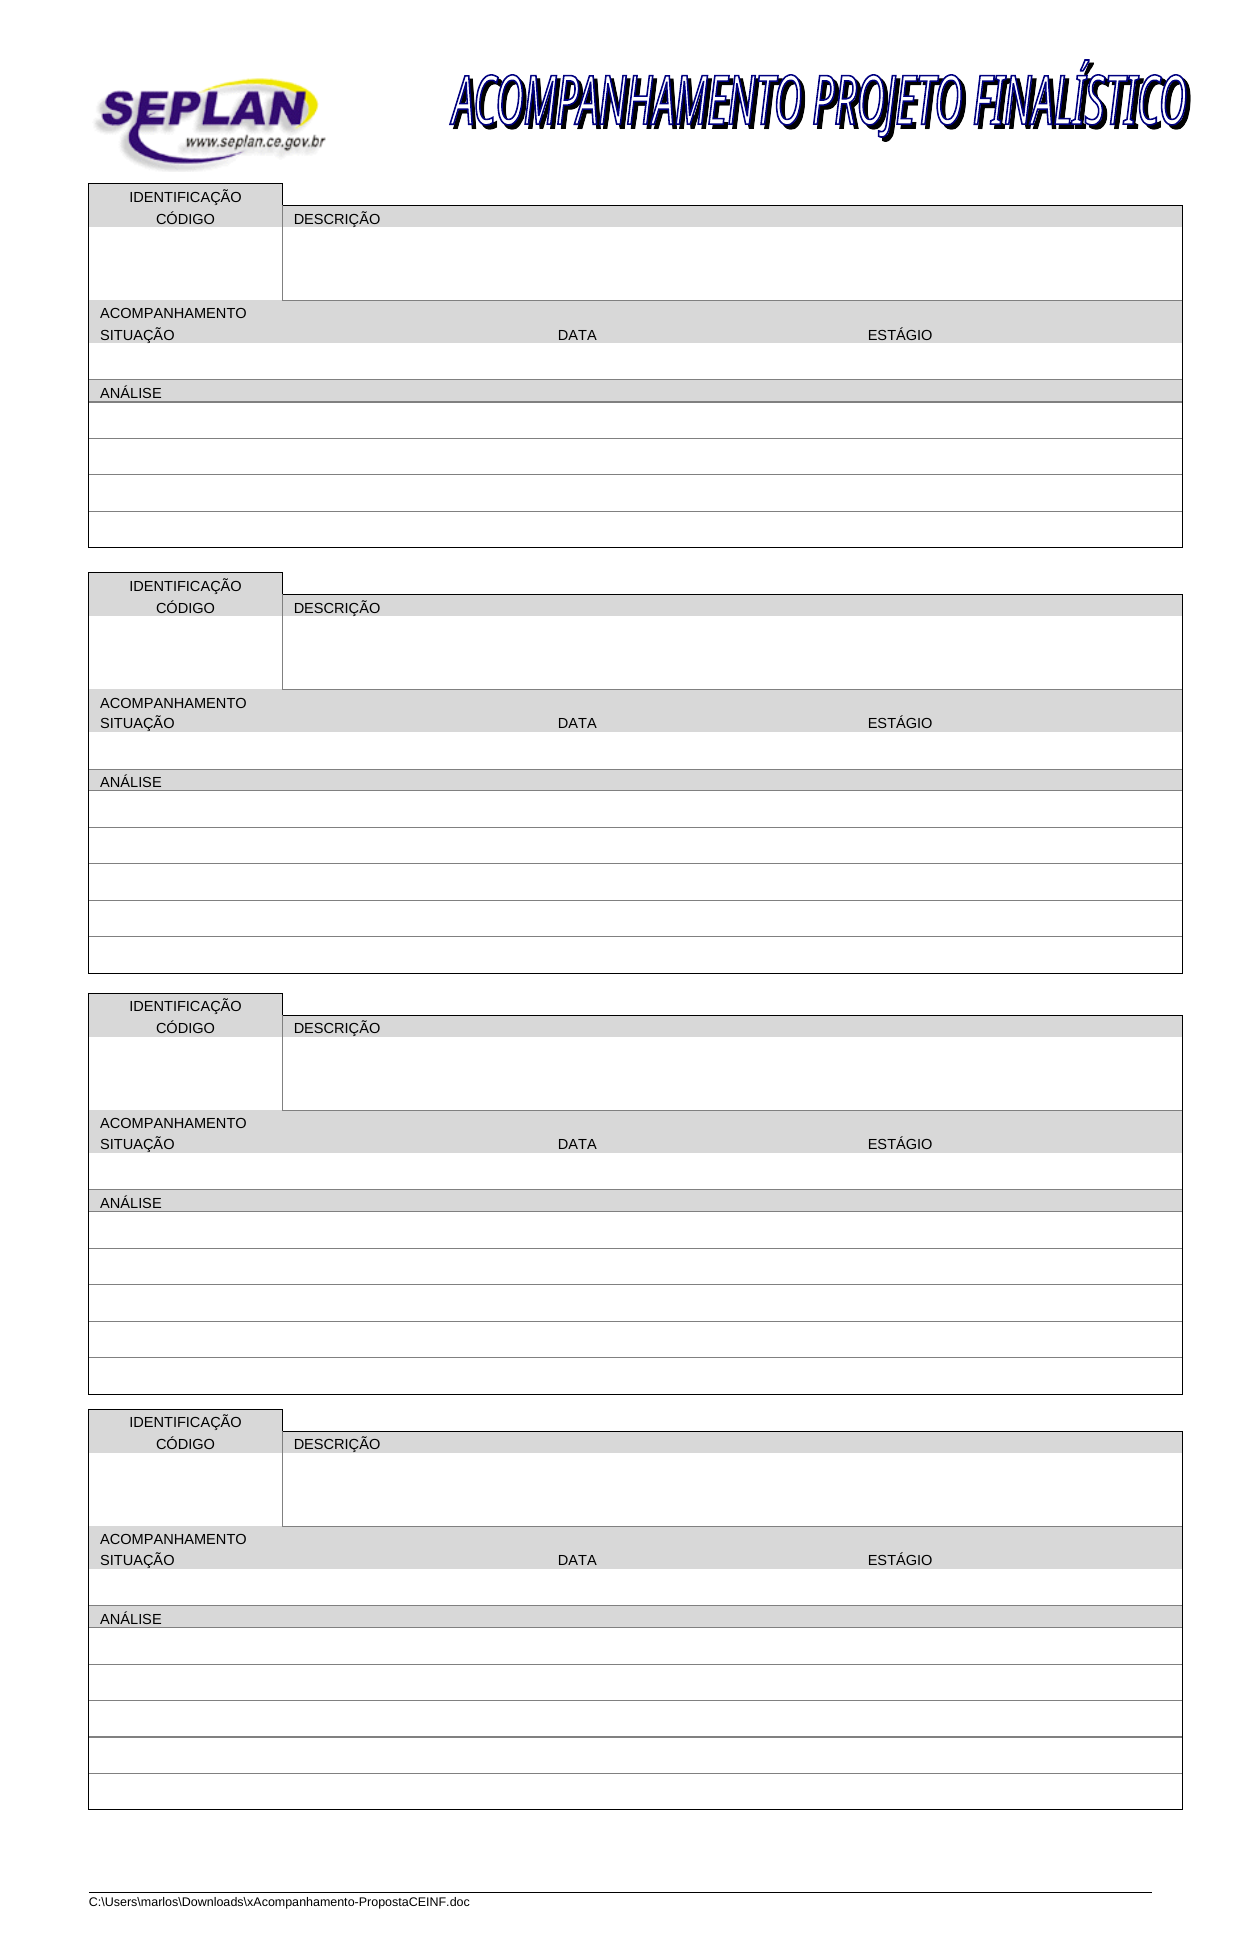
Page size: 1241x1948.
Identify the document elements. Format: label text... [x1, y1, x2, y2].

table_cell ESTÁGIO [856, 711, 1182, 732]
table_cell CÓDIGO [89, 1431, 282, 1453]
table_cell [89, 439, 1182, 474]
table_cell [89, 1738, 1182, 1773]
table_cell [283, 1489, 1182, 1526]
table_cell [89, 1037, 282, 1110]
table_cell [89, 1249, 1182, 1284]
table_header IDENTIFICAÇÃO [89, 1410, 282, 1431]
table_cell [856, 1153, 1182, 1189]
table_cell [89, 937, 1182, 973]
table_cell [89, 828, 1182, 863]
table_header [283, 1409, 1183, 1431]
table_cell [89, 1569, 546, 1605]
table_cell ACOMPANHAMENTO [89, 1526, 1182, 1548]
table_cell [89, 1628, 1182, 1663]
table_cell ANÁLISE [89, 1606, 1182, 1627]
table_header IDENTIFICAÇÃO [89, 184, 282, 205]
table_cell DATA [546, 1132, 856, 1153]
table_cell ESTÁGIO [856, 322, 1182, 343]
table_cell DESCRIÇÃO [283, 1016, 1182, 1037]
table_cell [856, 1569, 1182, 1605]
table_cell [546, 1569, 856, 1605]
table_cell ACOMPANHAMENTO [89, 1110, 1182, 1132]
table_header [283, 183, 1183, 205]
table_header IDENTIFICAÇÃO [89, 573, 282, 594]
table_header IDENTIFICAÇÃO [89, 994, 282, 1015]
table_cell ACOMPANHAMENTO [89, 300, 1182, 322]
table_cell DATA [546, 711, 856, 732]
table_cell DATA [546, 1548, 856, 1569]
table_cell [89, 343, 546, 379]
table_cell CÓDIGO [89, 594, 282, 616]
table_header [283, 993, 1183, 1015]
table_cell [856, 732, 1182, 768]
table_cell [283, 227, 1182, 263]
table_cell [89, 1285, 1182, 1321]
table_cell DESCRIÇÃO [283, 595, 1182, 616]
table_cell [89, 1453, 282, 1526]
table_cell ESTÁGIO [856, 1132, 1182, 1153]
table_cell [89, 1153, 546, 1189]
table_cell ANÁLISE [89, 380, 1182, 401]
table_cell ANÁLISE [89, 1190, 1182, 1211]
table_cell [856, 343, 1182, 379]
table_cell [89, 1774, 1182, 1809]
table_cell DESCRIÇÃO [283, 206, 1182, 227]
table_cell [89, 1701, 1182, 1736]
table_header [283, 572, 1183, 594]
table_cell [283, 264, 1182, 300]
table_cell [89, 1212, 1182, 1248]
table_cell [546, 732, 856, 768]
table_cell [89, 616, 282, 689]
table_cell ESTÁGIO [856, 1548, 1182, 1569]
table_cell DATA [546, 322, 856, 343]
table_cell [89, 901, 1182, 936]
table_cell ANÁLISE [89, 770, 1182, 790]
table_cell [89, 512, 1182, 547]
table_cell [89, 1322, 1182, 1357]
table_cell DESCRIÇÃO [283, 1432, 1182, 1453]
table_cell [89, 732, 546, 768]
table_cell [89, 864, 1182, 900]
table_cell [89, 1358, 1182, 1393]
table_cell [283, 1073, 1182, 1110]
table_cell [89, 1665, 1182, 1700]
table_cell SITUAÇÃO [89, 1132, 546, 1153]
table_cell [283, 616, 1182, 653]
table_cell [546, 343, 856, 379]
table_cell SITUAÇÃO [89, 1548, 546, 1569]
table_cell SITUAÇÃO [89, 322, 546, 343]
table_cell SITUAÇÃO [89, 711, 546, 732]
table_cell [89, 475, 1182, 511]
table_cell [89, 791, 1182, 827]
table_cell [283, 653, 1182, 689]
table_cell CÓDIGO [89, 1015, 282, 1037]
table_cell [283, 1037, 1182, 1073]
table_cell [546, 1153, 856, 1189]
table_cell [283, 1453, 1182, 1489]
table_cell [89, 403, 1182, 438]
table_cell [89, 227, 282, 300]
table_cell ACOMPANHAMENTO [89, 689, 1182, 711]
table_cell CÓDIGO [89, 205, 282, 227]
picture [91, 72, 344, 172]
